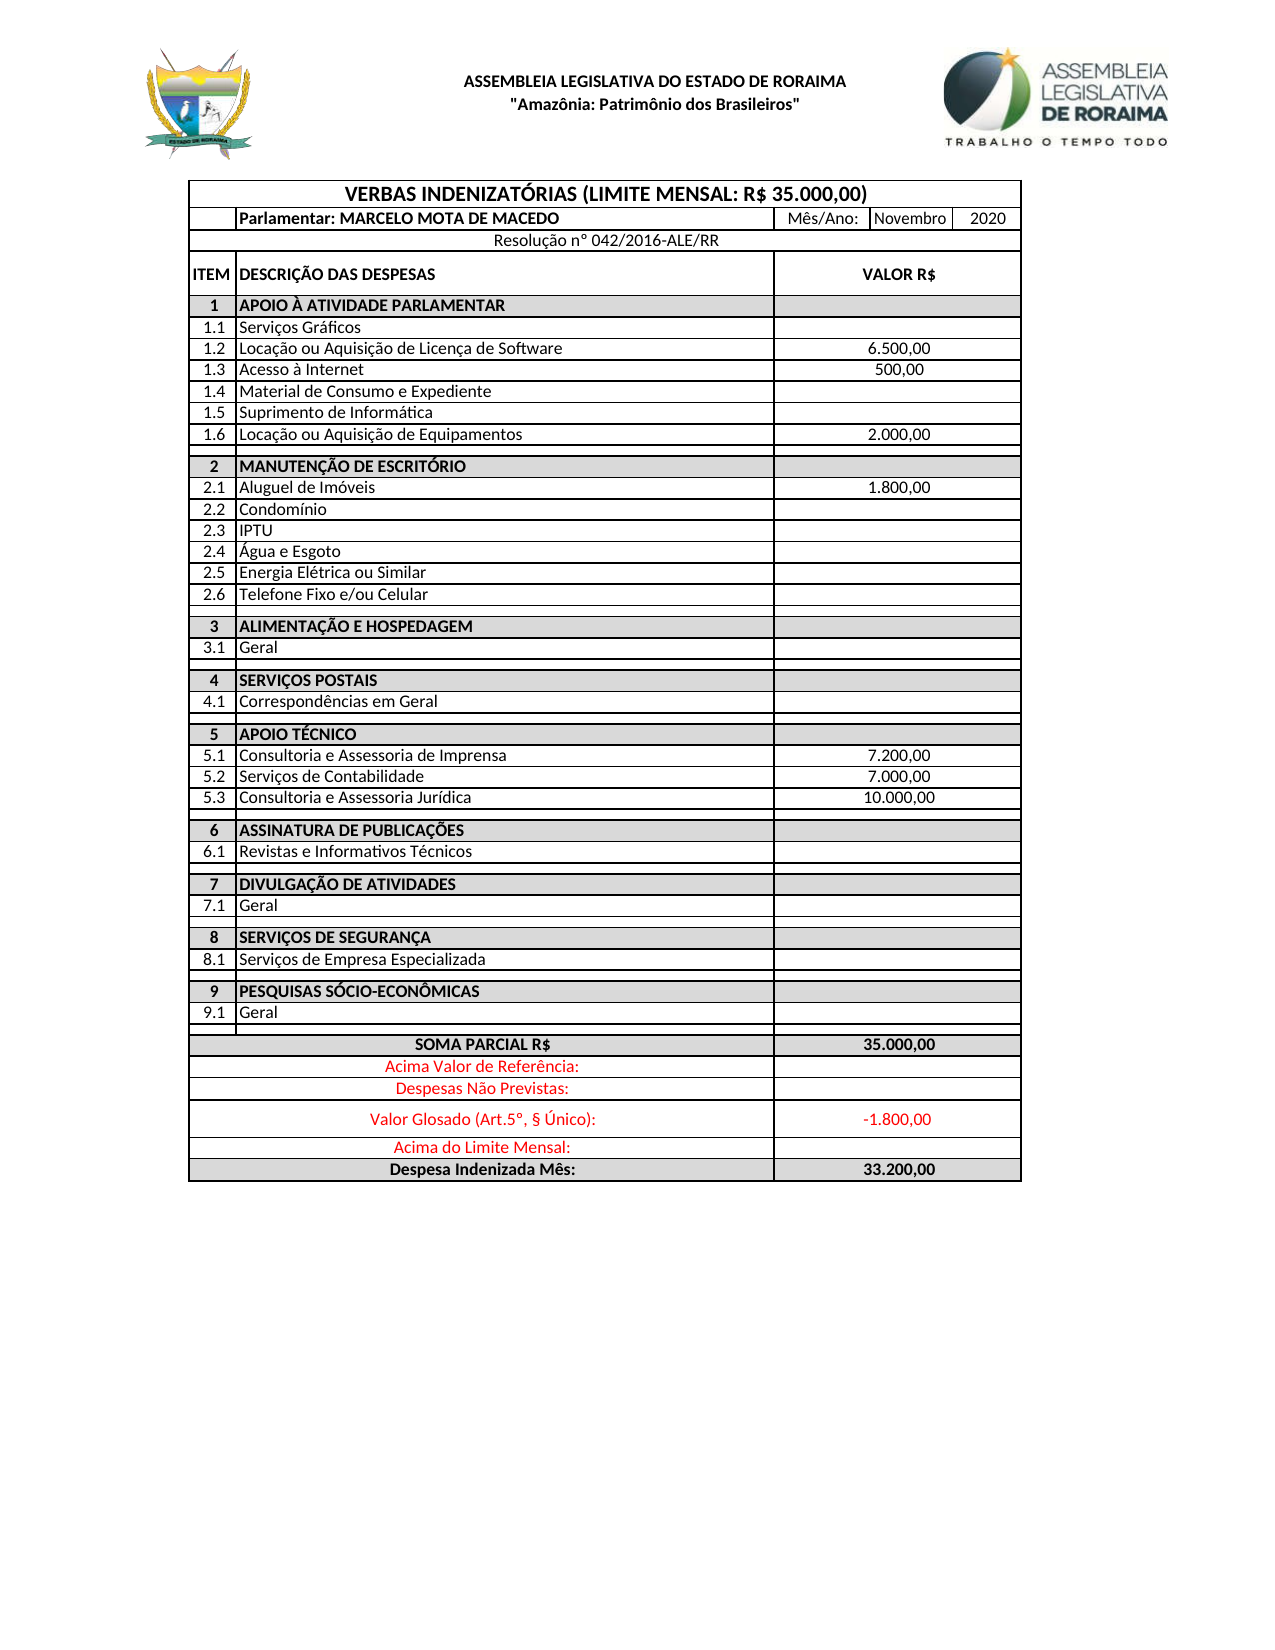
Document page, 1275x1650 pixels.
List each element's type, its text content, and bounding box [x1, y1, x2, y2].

table_cell [775, 457, 1020, 477]
table_cell 35.000,00 [775, 1036, 1020, 1055]
table_cell [775, 1138, 1020, 1158]
table_cell APOIO TÉCNICO [237, 725, 773, 744]
table_cell 1.2 [190, 339, 235, 359]
table_cell 2.5 [190, 564, 235, 583]
table_cell 8 [190, 928, 235, 948]
table_cell [775, 564, 1020, 583]
table_cell Mês/Ano: [775, 208, 869, 229]
table_cell [775, 971, 1020, 980]
table_cell Consultoria e Assessoria Jurídica [237, 789, 773, 808]
table_cell Parlamentar: MARCELO MOTA DE MACEDO [237, 208, 773, 229]
table_cell 6.500,00 [775, 339, 1020, 359]
table_cell [775, 296, 1020, 316]
table_cell [775, 660, 1020, 669]
table_cell Novembro [871, 208, 952, 229]
table_cell Condomínio [237, 500, 773, 519]
table_cell [775, 382, 1020, 402]
table_cell [775, 982, 1020, 1002]
table_cell 7.1 [190, 896, 235, 916]
table_cell Água e Esgoto [237, 542, 773, 562]
table_cell 2 [190, 457, 235, 477]
table_cell Serviços Gráficos [237, 318, 773, 337]
table_cell 8.1 [190, 950, 235, 969]
table_cell [190, 1025, 235, 1034]
table_cell 2.6 [190, 585, 235, 605]
table_cell [775, 928, 1020, 948]
table_cell Acima do Limite Mensal: [190, 1138, 773, 1158]
table_cell 2020 [953, 208, 1020, 229]
table_cell [775, 810, 1020, 819]
table_cell [775, 821, 1020, 841]
table_cell [237, 660, 773, 669]
table_cell 3.1 [190, 639, 235, 658]
table_cell Locação ou Aquisição de Licença de Software [237, 339, 773, 359]
table_cell Suprimento de Informática [237, 403, 773, 423]
table_cell [237, 917, 773, 927]
table_cell [775, 950, 1020, 969]
table_cell [775, 403, 1020, 423]
table_cell VALOR R$ [775, 252, 1020, 295]
table_cell Telefone Fixo e/ou Celular [237, 585, 773, 605]
table_cell [237, 714, 773, 723]
table_cell [237, 1025, 773, 1034]
table_cell 7 [190, 875, 235, 894]
table_cell 2.3 [190, 521, 235, 541]
table_cell [190, 714, 235, 723]
table_cell 4 [190, 671, 235, 691]
table_cell [775, 1057, 1020, 1077]
table_cell [237, 606, 773, 616]
table_cell Consultoria e Assessoria de Imprensa [237, 746, 773, 766]
table_cell Energia Elétrica ou Similar [237, 564, 773, 583]
table_cell [237, 810, 773, 819]
table_cell 6 [190, 821, 235, 841]
table_cell Acesso à Internet [237, 361, 773, 380]
table_cell [775, 1025, 1020, 1034]
table_cell 4.1 [190, 692, 235, 712]
table_cell PESQUISAS SÓCIO-ECONÔMICAS [237, 982, 773, 1002]
table_cell [190, 446, 235, 455]
table_cell 3 [190, 617, 235, 637]
table_cell Aluguel de Imóveis [237, 478, 773, 498]
table_cell 1.1 [190, 318, 235, 337]
table_cell [775, 714, 1020, 723]
table_cell 2.000,00 [775, 425, 1020, 444]
table_cell [775, 671, 1020, 691]
text ASSEMBLEIA LEGISLATIVA DO ESTADO DE RORAIMA [462, 70, 848, 92]
table_cell [775, 875, 1020, 894]
table_cell [775, 542, 1020, 562]
table_cell Geral [237, 896, 773, 916]
table_cell DESCRIÇÃO DAS DESPESAS [237, 252, 773, 295]
table_cell [190, 971, 235, 980]
table_cell [190, 208, 235, 229]
table_cell [775, 446, 1020, 455]
table_cell Serviços de Empresa Especializada [237, 950, 773, 969]
table_cell APOIO À ATIVIDADE PARLAMENTAR [237, 296, 773, 316]
table_cell 9 [190, 982, 235, 1002]
table_cell [775, 692, 1020, 712]
table_cell 7.200,00 [775, 746, 1020, 766]
table_cell [190, 660, 235, 669]
table_cell 1.3 [190, 361, 235, 380]
table_cell [775, 896, 1020, 916]
table_cell 6.1 [190, 842, 235, 862]
table_cell SOMA PARCIAL R$ [190, 1036, 773, 1055]
table_cell [190, 606, 235, 616]
table_cell [775, 1003, 1020, 1023]
table_cell [775, 842, 1020, 862]
table_cell Serviços de Contabilidade [237, 767, 773, 787]
table_cell [775, 639, 1020, 658]
table_cell [775, 617, 1020, 637]
table_cell Locação ou Aquisição de Equipamentos [237, 425, 773, 444]
table_cell Material de Consumo e Expediente [237, 382, 773, 402]
table_cell [237, 864, 773, 873]
table_cell Acima Valor de Referência: [190, 1057, 773, 1077]
table_cell [775, 318, 1020, 337]
table_cell -1.800,00 [775, 1101, 1020, 1136]
table_cell 2.4 [190, 542, 235, 562]
table_cell ITEM [190, 252, 235, 295]
table_cell 2.1 [190, 478, 235, 498]
table_cell [237, 446, 773, 455]
table_cell 1.4 [190, 382, 235, 402]
table_cell Correspondências em Geral [237, 692, 773, 712]
table_cell 2.2 [190, 500, 235, 519]
table_cell 5.3 [190, 789, 235, 808]
table_cell IPTU [237, 521, 773, 541]
table_cell Resolução nº 042/2016-ALE/RR [190, 231, 1020, 250]
table_cell 500,00 [775, 361, 1020, 380]
table_cell [775, 585, 1020, 605]
table_cell [775, 1078, 1020, 1099]
table_cell 10.000,00 [775, 789, 1020, 808]
table_cell [190, 864, 235, 873]
table_cell Despesas Não Previstas: [190, 1078, 773, 1099]
table_cell Revistas e Informativos Técnicos [237, 842, 773, 862]
table_cell 5.2 [190, 767, 235, 787]
table_cell [190, 810, 235, 819]
table_cell Geral [237, 1003, 773, 1023]
table_cell 7.000,00 [775, 767, 1020, 787]
table_cell [775, 864, 1020, 873]
table_cell SERVIÇOS DE SEGURANÇA [237, 928, 773, 948]
table_cell 1.6 [190, 425, 235, 444]
table_cell [775, 917, 1020, 927]
table_cell ASSINATURA DE PUBLICAÇÕES [237, 821, 773, 841]
table_cell 1.5 [190, 403, 235, 423]
table_cell [237, 971, 773, 980]
table_cell 33.200,00 [775, 1159, 1020, 1180]
table_cell Geral [237, 639, 773, 658]
table_cell ALIMENTAÇÃO E HOSPEDAGEM [237, 617, 773, 637]
table_cell [775, 521, 1020, 541]
table_cell 1 [190, 296, 235, 316]
table_cell Despesa Indenizada Mês: [190, 1159, 773, 1180]
table_cell SERVIÇOS POSTAIS [237, 671, 773, 691]
table_cell Valor Glosado (Art.5º, § Único): [190, 1101, 773, 1136]
table_cell 9.1 [190, 1003, 235, 1023]
table_cell [775, 725, 1020, 744]
table_cell [775, 500, 1020, 519]
table_cell MANUTENÇÃO DE ESCRITÓRIO [237, 457, 773, 477]
table_cell [775, 606, 1020, 616]
table_cell 5 [190, 725, 235, 744]
table_cell DIVULGAÇÃO DE ATIVIDADES [237, 875, 773, 894]
text "Amazônia: Patrimônio dos Brasileiros" [462, 93, 848, 115]
table_cell 1.800,00 [775, 478, 1020, 498]
table_cell 5.1 [190, 746, 235, 766]
table_cell [190, 917, 235, 927]
table_header VERBAS INDENIZATÓRIAS (LIMITE MENSAL: R$ 35.000,00) [190, 181, 1020, 207]
